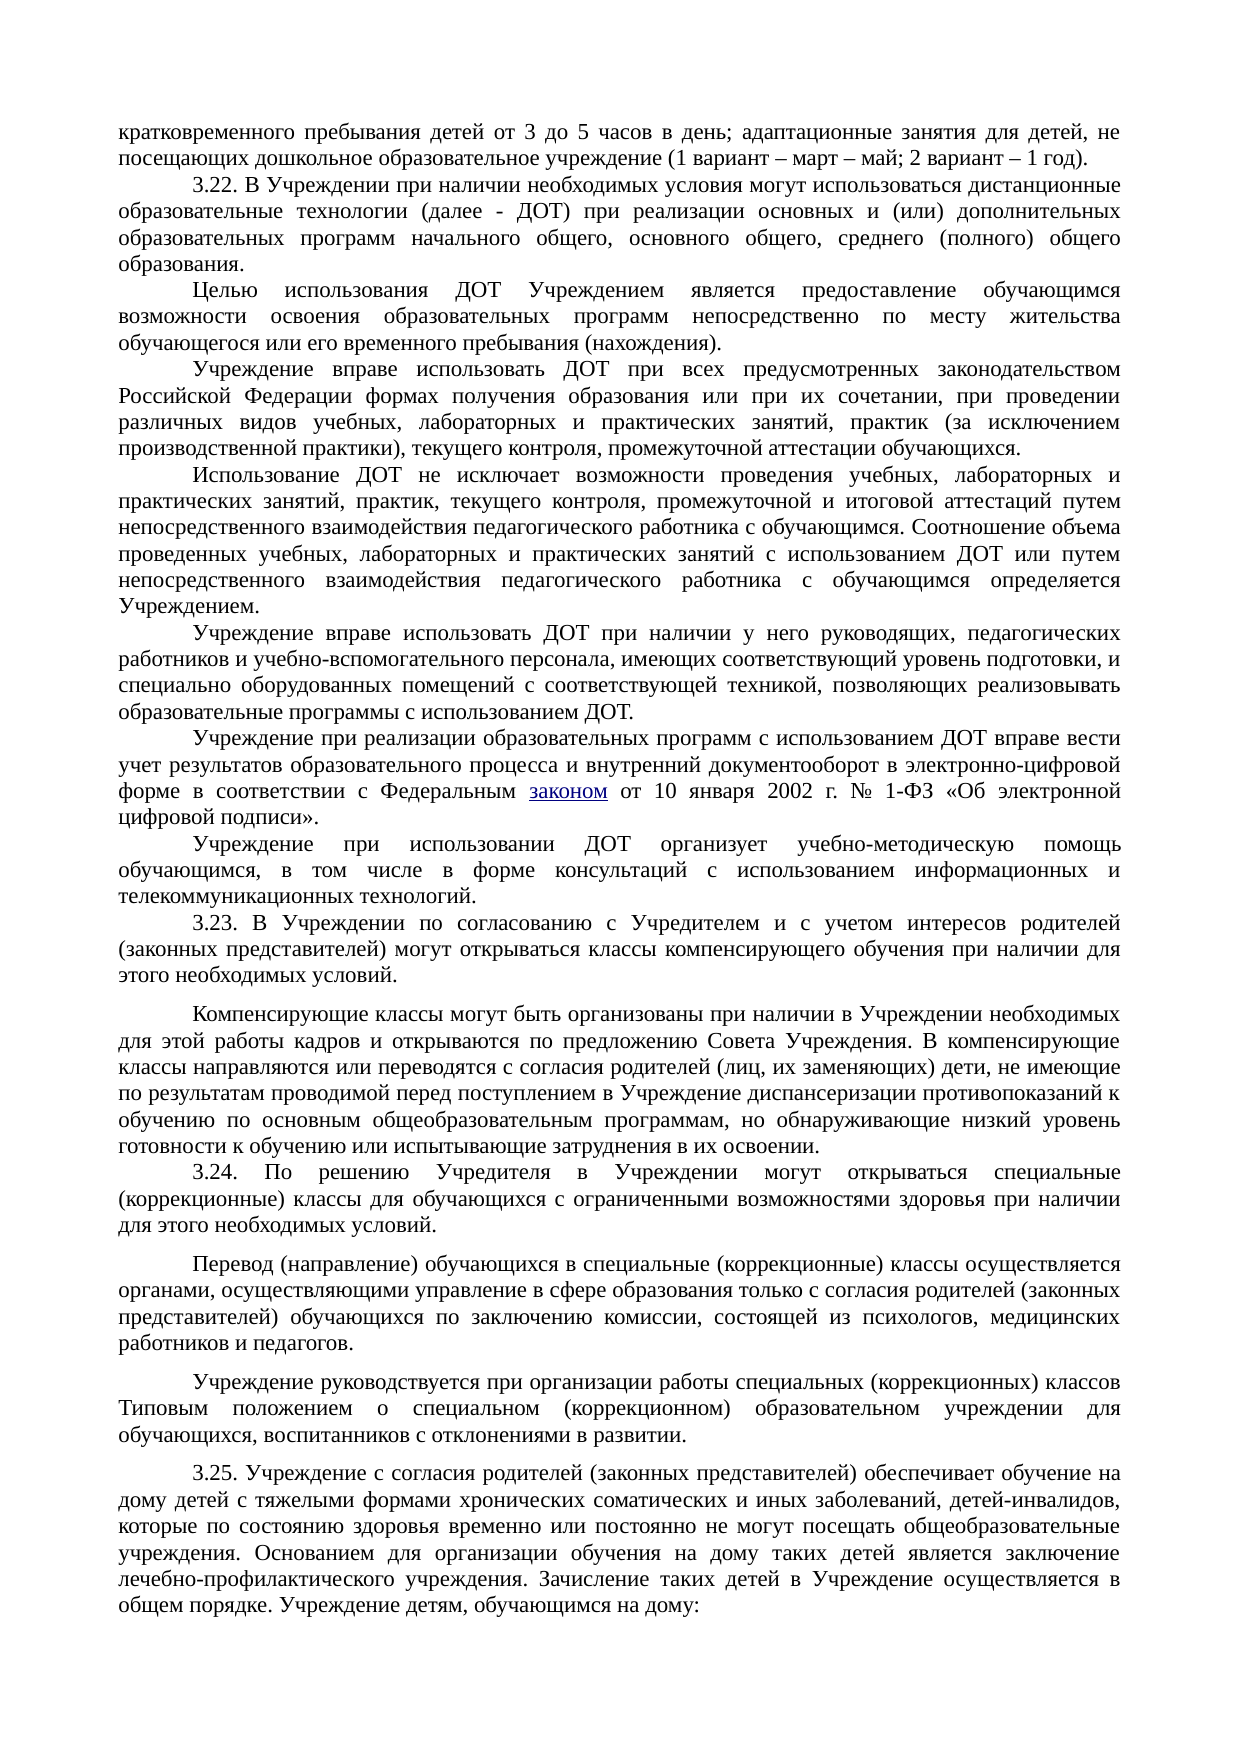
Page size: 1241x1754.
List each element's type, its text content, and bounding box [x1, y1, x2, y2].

text Целью использования ДОТ Учреждением является предоставление обучающимся возможности освоения образовательных программ непосредственно по месту жительства обучающегося или его временного пребывания (нахождения). [118, 276, 1122, 355]
text Учреждение руководствуется при организации работы специальных (коррекционных) классов Типовым положением о специальном (коррекционном) образовательном учреждении для обучающихся, воспитанников с отклонениями в развитии. [118, 1368, 1122, 1447]
text Учреждение при реализации образовательных программ с использованием ДОТ вправе вести учет результатов образовательного процесса и внутренний документооборот в электронно-цифровой форме в соответствии с Федеральным законом от 10 января 2002 г. № 1-ФЗ «Об электронной цифровой подписи». [118, 724, 1122, 830]
text Учреждение вправе использовать ДОТ при наличии у него руководящих, педагогических работников и учебно-вспомогательного персонала, имеющих соответствующий уровень подготовки, и специально оборудованных помещений с соответствующей техникой, позволяющих реализовывать образовательные программы с использованием ДОТ. [118, 619, 1122, 724]
text 3.22. В Учреждении при наличии необходимых условия могут использоваться дистанционные образовательные технологии (далее - ДОТ) при реализации основных и (или) дополнительных образовательных программ начального общего, основного общего, среднего (полного) общего образования. [118, 171, 1122, 276]
text Учреждение при использовании ДОТ организует учебно-методическую помощь обучающимся, в том числе в форме консультаций с использованием информационных и телекоммуникационных технологий. [118, 830, 1122, 909]
text Учреждение вправе использовать ДОТ при всех предусмотренных законодательством Российской Федерации формах получения образования или при их сочетании, при проведении различных видов учебных, лабораторных и практических занятий, практик (за исключением производственной практики), текущего контроля, промежуточной аттестации обучающихся. [118, 355, 1122, 461]
text Перевод (направление) обучающихся в специальные (коррекционные) классы осуществляется органами, осуществляющими управление в сфере образования только с согласия родителей (законных представителей) обучающихся по заключению комиссии, состоящей из психологов, медицинских работников и педагогов. [118, 1250, 1122, 1355]
text 3.24. По решению Учредителя в Учреждении могут открываться специальные (коррекционные) классы для обучающихся с ограниченными возможностями здоровья при наличии для этого необходимых условий. [118, 1158, 1122, 1237]
text 3.23. В Учреждении по согласованию с Учредителем и с учетом интересов родителей (законных представителей) могут открываться классы компенсирующего обучения при наличии для этого необходимых условий. [118, 909, 1122, 988]
text Использование ДОТ не исключает возможности проведения учебных, лабораторных и практических занятий, практик, текущего контроля, промежуточной и итоговой аттестаций путем непосредственного взаимодействия педагогического работника с обучающимся. Соотношение объема проведенных учебных, лабораторных и практических занятий с использованием ДОТ или путем непосредственного взаимодействия педагогического работника с обучающимся определяется Учреждением. [118, 461, 1122, 619]
text 3.25. Учреждение с согласия родителей (законных представителей) обеспечивает обучение на дому детей с тяжелыми формами хронических соматических и иных заболеваний, детей-инвалидов, которые по состоянию здоровья временно или постоянно не могут посещать общеобразовательные учреждения. Основанием для организации обучения на дому таких детей является заключение лечебно-профилактического учреждения. Зачисление таких детей в Учреждение осуществляется в общем порядке. Учреждение детям, обучающимся на дому: [118, 1459, 1122, 1618]
text кратковременного пребывания детей от 3 до 5 часов в день; адаптационные занятия для детей, не посещающих дошкольное образовательное учреждение (1 вариант – март – май; 2 вариант – 1 год). [118, 118, 1122, 171]
text Компенсирующие классы могут быть организованы при наличии в Учреждении необходимых для этой работы кадров и открываются по предложению Совета Учреждения. В компенсирующие классы направляются или переводятся с согласия родителей (лиц, их заменяющих) дети, не имеющие по результатам проводимой перед поступлением в Учреждение диспансеризации противопоказаний к обучению по основным общеобразовательным программам, но обнаруживающие низкий уровень готовности к обучению или испытывающие затруднения в их освоении. [118, 1000, 1122, 1158]
